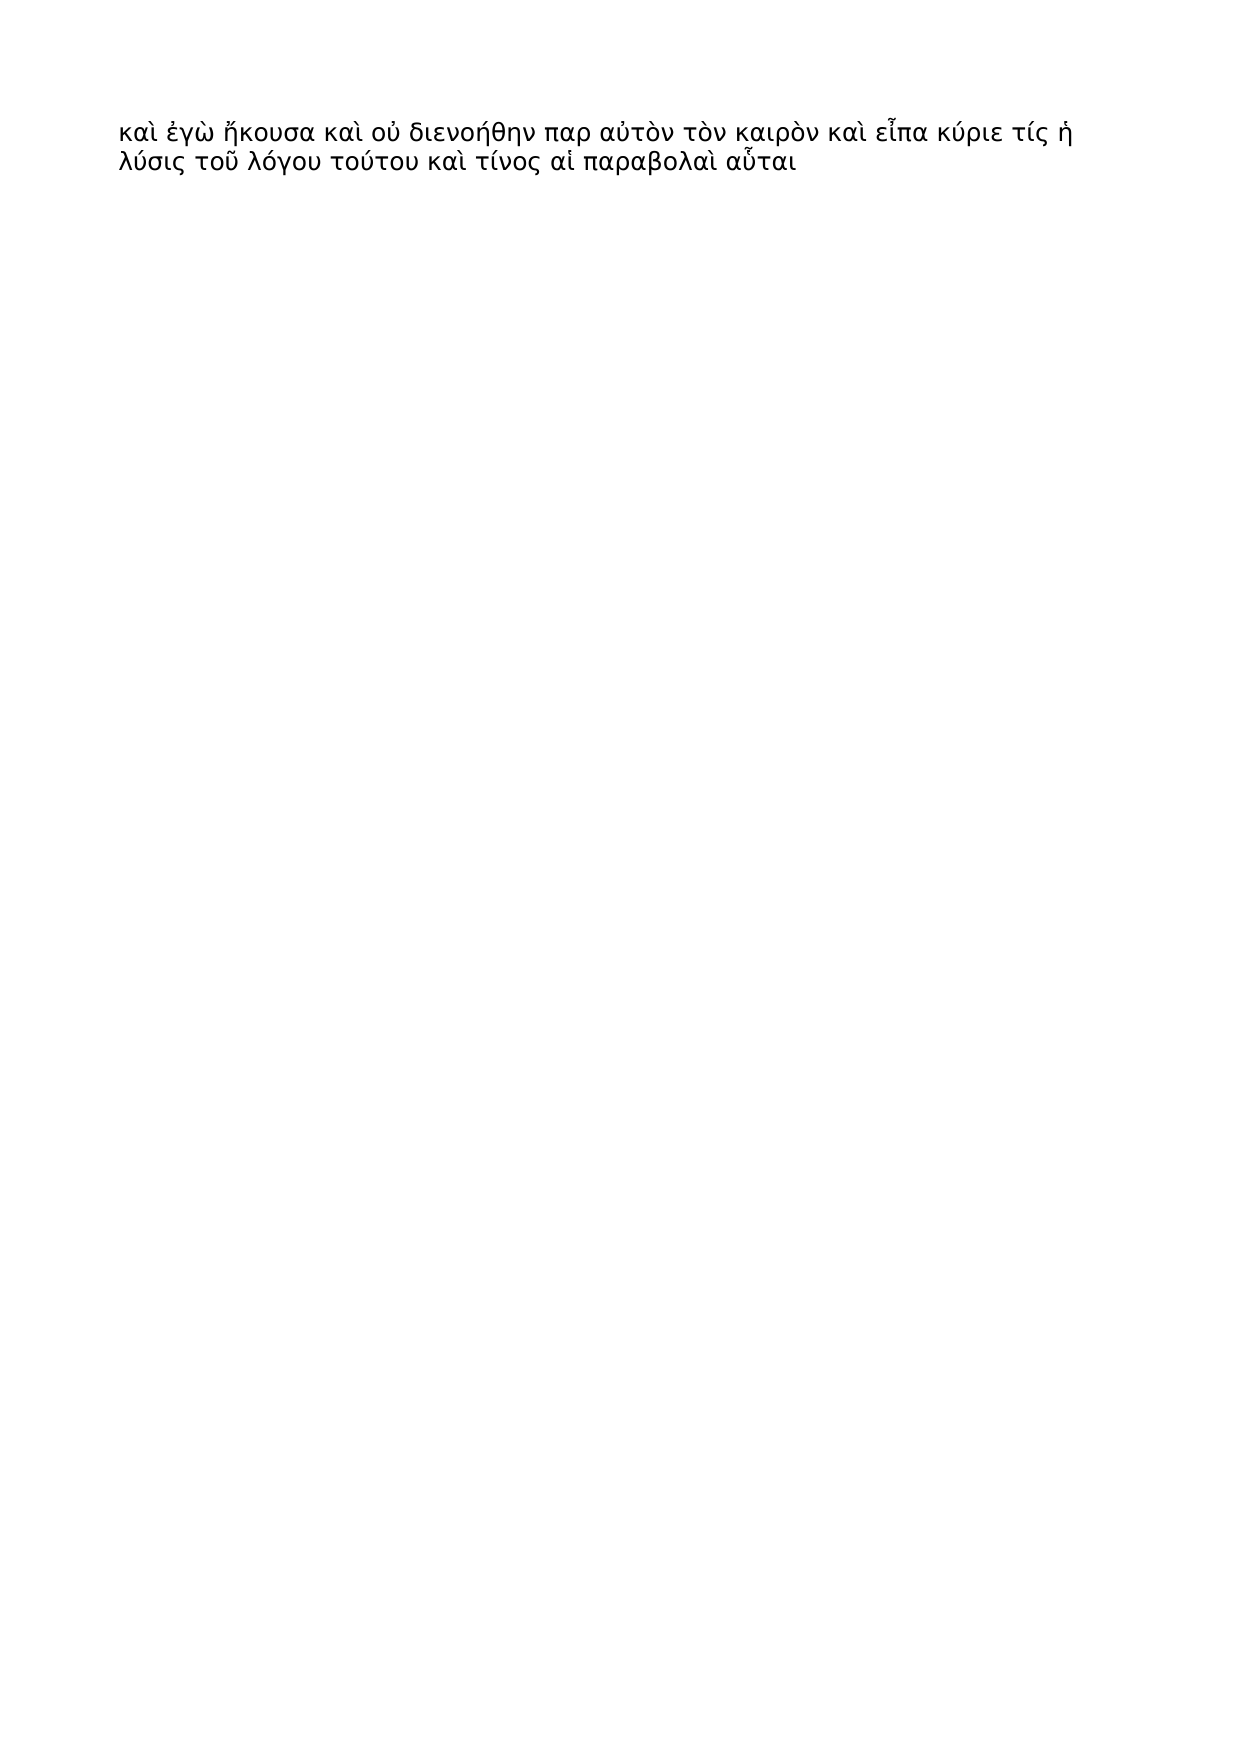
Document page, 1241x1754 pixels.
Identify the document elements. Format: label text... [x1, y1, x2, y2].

text καὶ ἐγὼ ἤκουσα καὶ οὐ διενοήθην παρ αὐτὸν τὸν καιρὸν καὶ εἶπα κύριε τίς ἡ λύσις τοῦ λόγου τούτου καὶ τίνος αἱ παραβολαὶ αὗται [118, 118, 1122, 176]
